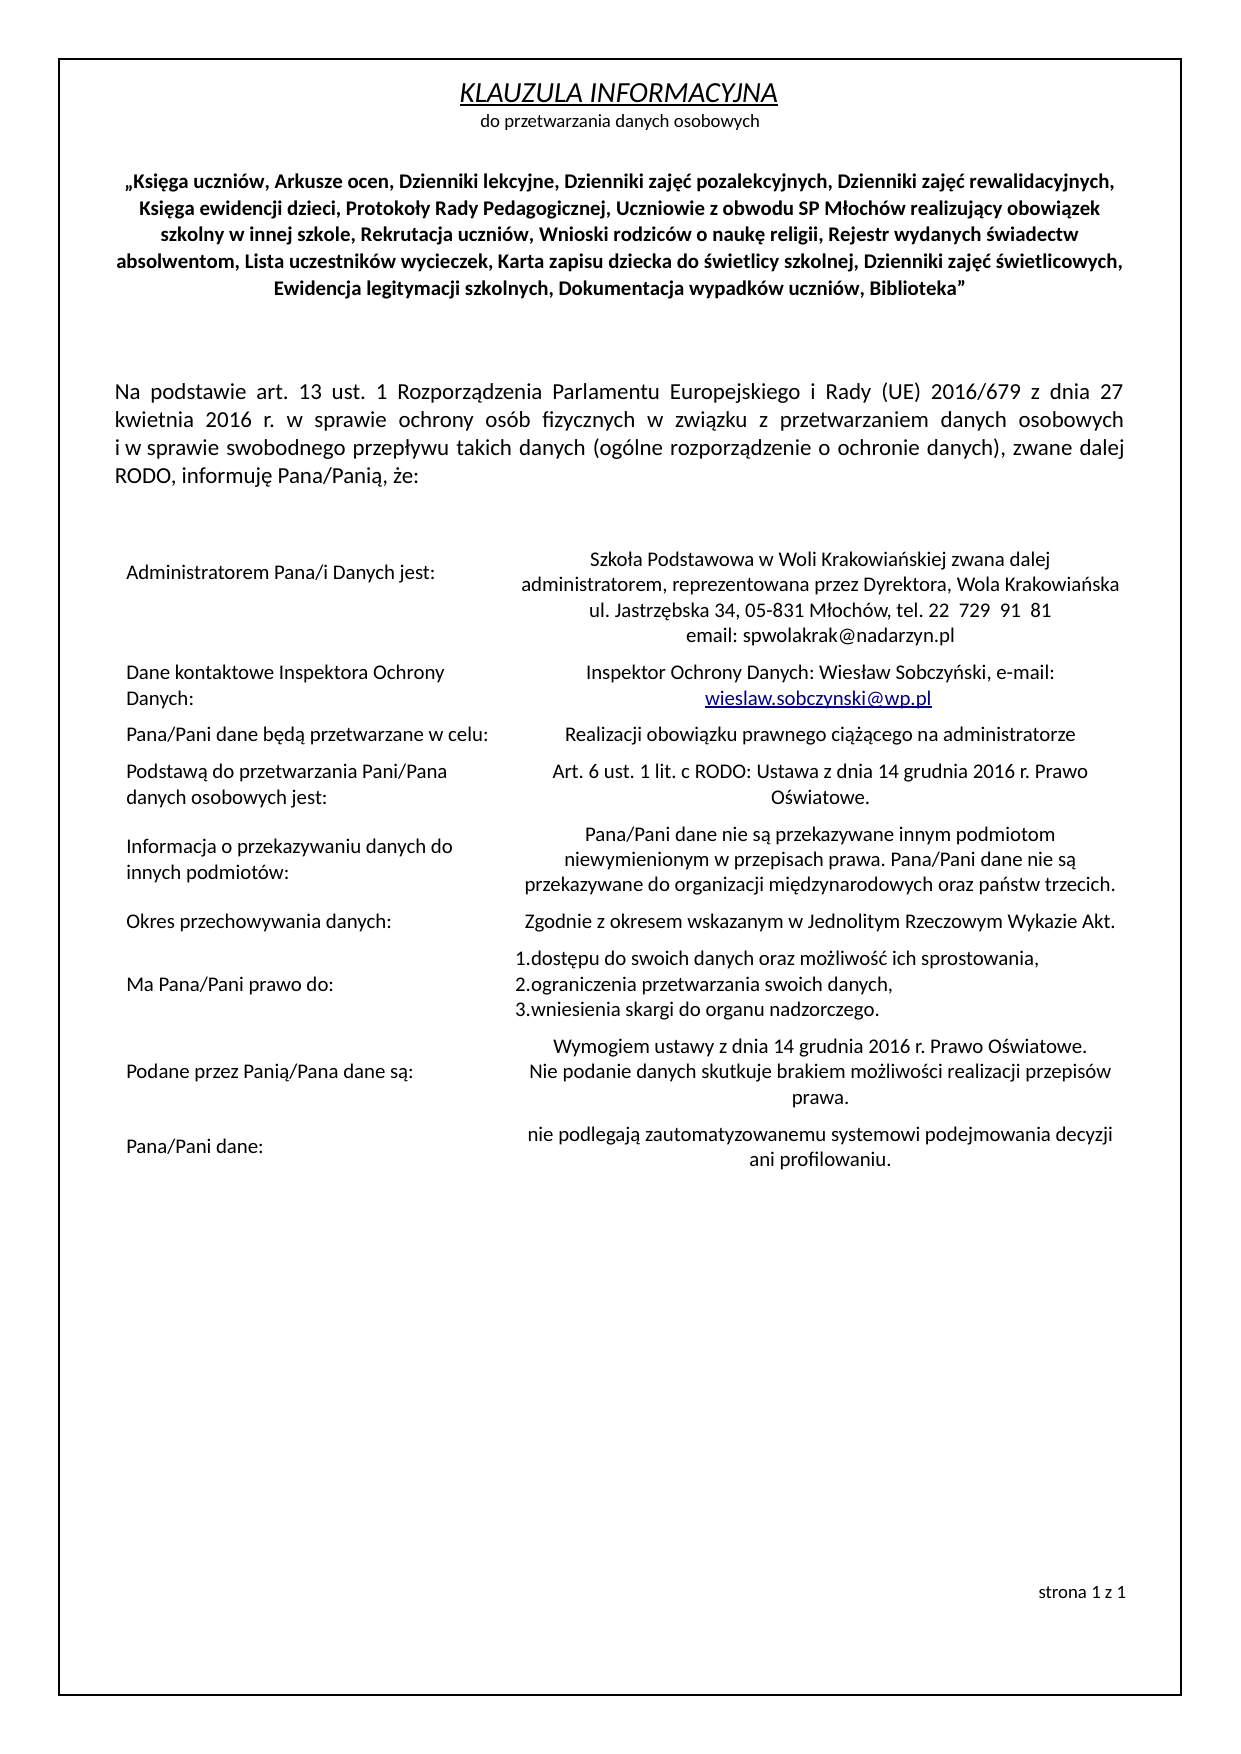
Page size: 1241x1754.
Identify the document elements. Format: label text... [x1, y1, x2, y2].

table_cell Podstawą do przetwarzania Pani/Pana danych osobowych jest: [120, 753, 509, 815]
text Na podstawie art. 13 ust. 1 Rozporządzenia Parlamentu Europejskiego i Rady (UE) 2016/679 z dnia 27 kwietnia 2016 r. w sprawie ochrony osób fizycznych w związku z przetwarzaniem danych osobowych i w sprawie swobodnego przepływu takich danych (ogólne rozporządzenie o ochronie danych), zwane dalej RODO, informuję Pana/Panią, że: [114, 377, 1126, 489]
table_header Administratorem Pana/i Danych jest: [120, 490, 509, 653]
table_cell Art. 6 ust. 1 lit. c RODO: Ustawa z dnia 14 grudnia 2016 r. Prawo Oświatowe. [509, 753, 1131, 815]
table_cell Wymogiem ustawy z dnia 14 grudnia 2016 r. Prawo Oświatowe. Nie podanie danych skutkuje brakiem możliwości realizacji przepisów prawa. [509, 1027, 1131, 1115]
table_cell Inspektor Ochrony Danych: Wiesław Sobczyński, e-mail: wieslaw.sobczynski@wp.pl [509, 654, 1131, 716]
table_cell Podane przez Panią/Pana dane są: [120, 1027, 509, 1115]
table_cell Realizacji obowiązku prawnego ciążącego na administratorze [509, 716, 1131, 753]
table_cell Informacja o przekazywaniu danych do innych podmiotów: [120, 815, 509, 903]
text KLAUZULA INFORMACYJNA do przetwarzania danych osobowych [114, 74, 1126, 132]
table_cell dostępu do swoich danych oraz możliwość ich sprostowania, ograniczenia przetwarzania swoich danych, wniesienia skargi do organu nadzorczego. [509, 940, 1131, 1027]
table_cell Dane kontaktowe Inspektora Ochrony Danych: [120, 654, 509, 716]
text „Księga uczniów, Arkusze ocen, Dzienniki lekcyjne, Dzienniki zajęć pozalekcyjnych, Dzienniki zajęć rewalidacyjnych, Księga ewidencji dzieci, Protokoły Rady Pedagogicznej, Uczniowie z obwodu SP Młochów realizujący obowiązek szkolny w innej szkole, Rekrutacja uczniów, Wnioski rodziców o naukę religii, Rejestr wydanych świadectw absolwentom, Lista uczestników wycieczek, Karta zapisu dziecka do świetlicy szkolnej, Dzienniki zajęć świetlicowych, Ewidencja legitymacji szkolnych, Dokumentacja wypadków uczniów, Biblioteka” [114, 168, 1126, 301]
table_cell nie podlegają zautomatyzowanemu systemowi podejmowania decyzji ani profilowaniu. [509, 1115, 1131, 1177]
table_cell Okres przechowywania danych: [120, 903, 509, 939]
table_cell Zgodnie z okresem wskazanym w Jednolitym Rzeczowym Wykazie Akt. [509, 903, 1131, 939]
table_cell Pana/Pani dane będą przetwarzane w celu: [120, 716, 509, 753]
table_cell Ma Pana/Pani prawo do: [120, 940, 509, 1027]
table_cell Pana/Pani dane nie są przekazywane innym podmiotom niewymienionym w przepisach prawa. Pana/Pani dane nie są przekazywane do organizacji międzynarodowych oraz państw trzecich. [509, 815, 1131, 903]
table_cell Pana/Pani dane: [120, 1115, 509, 1177]
table_header Szkoła Podstawowa w Woli Krakowiańskiej zwana dalej administratorem, reprezentowana przez Dyrektora, Wola Krakowiańska ul. Jastrzębska 34, 05-831 Młochów, tel. 22 729 91 81 email: spwolakrak@nadarzyn.pl [509, 490, 1131, 653]
